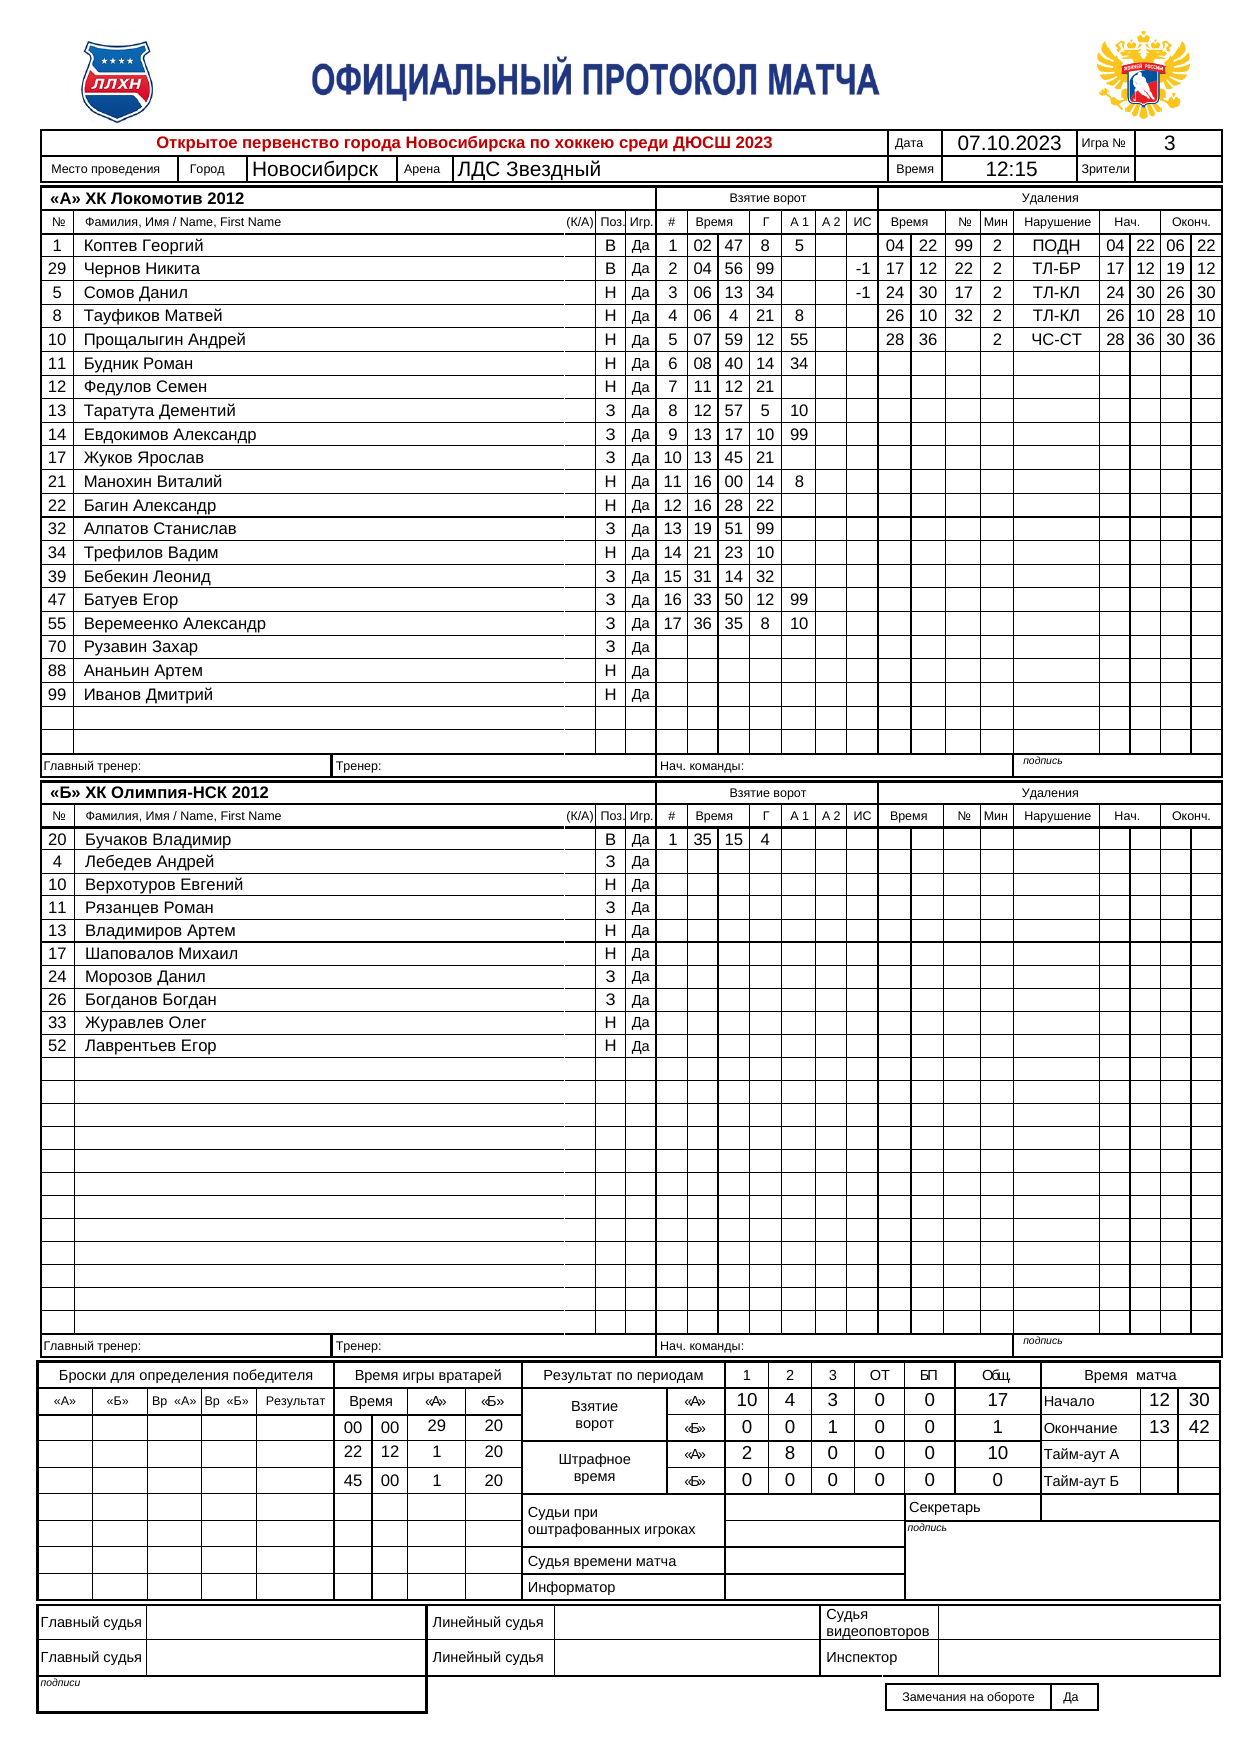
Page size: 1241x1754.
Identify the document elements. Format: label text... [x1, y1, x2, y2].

table_cell З [596, 896, 625, 918]
table_header 3 [1136, 131, 1221, 155]
table_cell [816, 659, 846, 682]
table_cell [847, 1219, 877, 1241]
table_cell 10 [42, 328, 73, 351]
table_cell [1014, 920, 1099, 941]
table_cell [719, 683, 749, 706]
table_cell [879, 612, 910, 634]
table_cell [626, 1288, 655, 1310]
table_cell 12 [688, 399, 717, 422]
table_cell 1 [812, 1415, 854, 1440]
table_cell 30 [1161, 328, 1190, 351]
table_cell 13 [1141, 1415, 1177, 1440]
table_cell 02 [688, 235, 717, 256]
table_cell [719, 850, 749, 872]
table_cell Да [626, 683, 655, 706]
table_cell [912, 565, 945, 587]
table_cell [565, 1012, 595, 1033]
table_cell 11 [657, 470, 687, 493]
table_cell [981, 1127, 1013, 1149]
table_cell [816, 920, 846, 941]
table_cell ТЛ-БР [1014, 257, 1099, 280]
table_cell 32 [750, 565, 781, 587]
table_cell 8 [42, 305, 73, 327]
table_cell [1100, 896, 1129, 918]
table_cell Н [596, 494, 625, 516]
table_cell [1161, 376, 1190, 398]
table_cell 99 [750, 257, 781, 280]
table_cell [782, 1242, 815, 1264]
table_cell 14 [719, 565, 749, 587]
table_cell № [946, 211, 980, 233]
table_cell [1161, 1219, 1190, 1241]
table_cell [1192, 1058, 1221, 1079]
table_cell [408, 1521, 465, 1546]
table_cell 21 [42, 470, 73, 493]
table_cell [879, 989, 910, 1011]
table_cell [1192, 612, 1221, 634]
table_cell 12 [1192, 257, 1221, 280]
table_cell [750, 850, 781, 872]
table_cell Будник Роман [74, 352, 564, 374]
table_cell [565, 565, 595, 587]
table_header Открытое первенство города Новосибирска по хоккею среди ДЮСШ 2023 [42, 131, 887, 155]
table_cell [39, 1468, 92, 1493]
table_cell 31 [688, 565, 717, 587]
table_cell [816, 1081, 846, 1103]
table_cell [946, 659, 980, 682]
table_cell [75, 1058, 564, 1079]
table_cell [912, 1035, 943, 1057]
table_cell [816, 989, 846, 1011]
table_cell 2 [657, 257, 687, 280]
table_cell 2 [981, 257, 1013, 280]
table_cell [782, 966, 815, 987]
table_cell [565, 966, 595, 987]
table_cell [202, 1468, 256, 1493]
table_cell [373, 1521, 407, 1546]
table_cell [1131, 966, 1160, 987]
table_cell [847, 920, 877, 941]
table_cell [657, 1219, 687, 1241]
table_cell 21 [750, 305, 781, 327]
table_cell [782, 446, 815, 469]
table_cell 20 [466, 1468, 521, 1493]
table_header Замечания на обороте [887, 1685, 1050, 1709]
table_cell [1100, 707, 1129, 729]
table_cell 0 [855, 1389, 904, 1413]
table_cell [1100, 352, 1129, 374]
table_cell З [596, 518, 625, 540]
table_cell [879, 494, 910, 516]
table_cell [1192, 966, 1221, 987]
table_cell [944, 943, 980, 964]
table_cell 20 [42, 829, 74, 849]
table_cell [565, 683, 595, 706]
table_cell [565, 1288, 595, 1310]
table_cell Оконч. [1161, 211, 1221, 233]
table_cell [1192, 1219, 1221, 1241]
table_cell [565, 399, 595, 422]
table_cell «А» [39, 1389, 92, 1413]
table_cell # [657, 211, 687, 233]
table_cell [42, 1288, 74, 1310]
table_cell [688, 1012, 717, 1033]
table_cell [596, 1127, 625, 1149]
table_cell [39, 1547, 92, 1573]
table_cell [782, 920, 815, 941]
table_cell [428, 1677, 882, 1711]
table_cell [816, 707, 846, 729]
table_cell 30 [1179, 1389, 1219, 1413]
table_cell Начало [1042, 1389, 1140, 1413]
table_cell 33 [688, 588, 717, 611]
table_cell [565, 636, 595, 658]
table_cell 14 [42, 423, 73, 445]
table_cell [1192, 376, 1221, 398]
table_cell Да [626, 376, 655, 398]
table_cell «Б» [668, 1415, 724, 1440]
table_cell [719, 1081, 749, 1103]
table_cell [1192, 399, 1221, 422]
table_cell [879, 1219, 910, 1241]
table_cell [816, 518, 846, 540]
table_cell [782, 518, 815, 540]
table_cell [719, 1265, 749, 1287]
table_cell Да [626, 659, 655, 682]
table_cell [946, 399, 980, 422]
table_cell [912, 730, 945, 753]
table_cell [1014, 1196, 1099, 1218]
table_cell [565, 470, 595, 493]
table_cell 55 [782, 328, 815, 351]
table_cell [939, 1640, 1219, 1675]
table_cell [912, 1127, 943, 1149]
table_cell [981, 588, 1013, 611]
table_cell [1100, 920, 1129, 941]
table_cell [981, 1173, 1013, 1195]
table_cell [626, 1081, 655, 1103]
table_cell 04 [879, 235, 910, 256]
table_cell Да [626, 989, 655, 1011]
table_cell -1 [847, 257, 877, 280]
table_cell [782, 1311, 815, 1333]
table_cell [847, 874, 877, 895]
table_cell [626, 1242, 655, 1264]
table_cell Информатор [523, 1575, 724, 1599]
table_cell [912, 446, 945, 469]
table_cell [596, 1196, 625, 1218]
table_cell [688, 1104, 717, 1126]
table_cell [1100, 1104, 1129, 1126]
table_cell [688, 659, 717, 682]
table_cell 42 [1179, 1415, 1219, 1440]
table_cell 17 [42, 446, 73, 469]
table_cell [565, 1058, 595, 1079]
table_cell Да [626, 1012, 655, 1033]
table_cell Лебедев Андрей [75, 850, 564, 872]
table_cell [726, 1548, 904, 1573]
table_cell Нач. команды: [657, 1335, 1012, 1356]
table_cell 26 [42, 989, 74, 1011]
table_cell [42, 1311, 74, 1333]
table_cell [1014, 352, 1099, 374]
table_cell [1014, 446, 1099, 469]
table_cell [782, 659, 815, 682]
table_cell 4 [750, 829, 781, 849]
table_cell [657, 1035, 687, 1057]
table_cell [1161, 850, 1190, 872]
table_cell [981, 943, 1013, 964]
table_cell 22 [750, 494, 781, 516]
table_cell [944, 1150, 980, 1172]
table_cell [1014, 1242, 1099, 1264]
table_cell [408, 1547, 465, 1573]
table_cell [816, 1058, 846, 1079]
table_cell 21 [750, 376, 781, 398]
table_cell [847, 683, 877, 706]
table_cell 99 [782, 423, 815, 445]
table_cell [1192, 470, 1221, 493]
table_cell [782, 1127, 815, 1149]
table_cell [565, 376, 595, 398]
table_cell [847, 730, 877, 753]
table_cell [719, 659, 749, 682]
table_header Дата [889, 131, 941, 155]
table_header 2 [769, 1363, 811, 1387]
table_cell З [596, 446, 625, 469]
table_cell [1014, 659, 1099, 682]
table_cell [912, 1219, 943, 1241]
table_cell [75, 1219, 564, 1241]
table_cell 04 [1100, 235, 1129, 256]
table_cell [1131, 376, 1160, 398]
table_cell [1014, 1035, 1099, 1057]
table_cell [816, 588, 846, 611]
table_cell [626, 1150, 655, 1172]
table_cell [596, 730, 625, 753]
table_cell [596, 1058, 625, 1079]
table_cell 15 [657, 565, 687, 587]
table_cell [816, 328, 846, 351]
table_cell [39, 1494, 92, 1520]
table_cell Да [626, 470, 655, 493]
picture [5, 28, 1197, 129]
table_cell Евдокимов Александр [74, 423, 564, 445]
table_cell [912, 829, 943, 849]
table_cell [879, 518, 910, 540]
table_cell [750, 659, 781, 682]
table_cell 17 [1100, 257, 1129, 280]
table_cell 33 [42, 1012, 74, 1033]
table_cell [1100, 636, 1129, 658]
table_cell [782, 636, 815, 658]
table_cell 24 [1100, 281, 1129, 303]
table_cell [202, 1494, 256, 1520]
table_cell 99 [42, 683, 73, 706]
table_cell Н [596, 352, 625, 374]
table_cell [782, 376, 815, 398]
table_cell [75, 1242, 564, 1264]
table_cell [816, 305, 846, 327]
table_cell [1100, 730, 1129, 753]
table_cell 0 [855, 1468, 904, 1493]
table_cell [1100, 588, 1129, 611]
table_cell [1131, 730, 1160, 753]
table_cell Город [179, 157, 246, 181]
table_cell [879, 850, 910, 872]
table_cell [782, 989, 815, 1011]
table_cell 55 [42, 612, 73, 634]
table_cell [847, 305, 877, 327]
table_cell [565, 943, 595, 964]
table_cell [912, 707, 945, 729]
table_cell 10 [726, 1389, 768, 1413]
table_cell Н [596, 328, 625, 351]
table_cell (К/А) [565, 211, 595, 233]
table_cell [719, 1035, 749, 1057]
table_cell ПОДН [1014, 235, 1099, 256]
table_cell [565, 305, 595, 327]
table_cell [1131, 470, 1160, 493]
table_cell 16 [688, 470, 717, 493]
table_cell [565, 659, 595, 682]
table_cell [912, 1173, 943, 1195]
table_cell 16 [657, 588, 687, 611]
table_cell [1161, 1012, 1190, 1033]
table_cell 10 [782, 612, 815, 634]
table_cell 16 [688, 494, 717, 516]
table_cell [726, 1575, 904, 1599]
table_cell [626, 1173, 655, 1195]
table_cell [912, 966, 943, 987]
table_cell [1014, 1012, 1099, 1033]
table_cell [626, 1104, 655, 1126]
table_cell Главный судья [39, 1640, 146, 1675]
table_cell 8 [782, 305, 815, 327]
table_cell [626, 1265, 655, 1287]
table_cell [1131, 1242, 1160, 1264]
table_cell [816, 1173, 846, 1195]
table_cell [1161, 1150, 1190, 1172]
table_cell [847, 1288, 877, 1310]
table_header Взятие ворот [657, 783, 877, 803]
table_cell [42, 730, 73, 753]
table_cell [912, 1265, 943, 1287]
table_cell [1014, 1127, 1099, 1149]
table_cell [596, 1288, 625, 1310]
table_cell 0 [769, 1468, 811, 1493]
table_cell Нач. [1100, 211, 1160, 233]
table_cell [816, 850, 846, 872]
table_cell [1131, 1288, 1160, 1310]
table_cell [782, 1058, 815, 1079]
table_cell Нарушение [1014, 211, 1099, 233]
table_cell [944, 1196, 980, 1218]
table_cell [42, 1219, 74, 1241]
table_cell [1014, 1150, 1099, 1172]
table_cell [912, 850, 943, 872]
table_cell Результат [257, 1389, 333, 1413]
table_cell [912, 494, 945, 516]
table_cell [1131, 1035, 1160, 1057]
table_cell [847, 1196, 877, 1218]
table_cell [1131, 446, 1160, 469]
table_cell [912, 1012, 943, 1033]
table_cell [981, 896, 1013, 918]
table_cell 17 [946, 281, 980, 303]
table_cell 57 [719, 399, 749, 422]
table_cell 22 [912, 235, 945, 256]
table_cell [148, 1547, 201, 1573]
table_cell [944, 1035, 980, 1057]
table_cell 1 [42, 235, 73, 256]
table_cell [912, 874, 943, 895]
table_cell [1161, 1104, 1190, 1126]
table_cell [42, 1127, 74, 1149]
table_cell подпись [1014, 1335, 1221, 1356]
table_cell [1131, 1150, 1160, 1172]
table_cell Тайм-аут А [1042, 1441, 1140, 1467]
table_cell Время [688, 211, 749, 233]
table_cell [879, 1104, 910, 1126]
table_cell [1141, 1441, 1177, 1467]
table_cell [750, 683, 781, 706]
table_cell [1192, 541, 1221, 564]
table_cell [879, 376, 910, 398]
table_cell [879, 943, 910, 964]
table_cell [816, 1104, 846, 1126]
table_header Взятие ворот [657, 188, 877, 209]
table_cell [373, 1547, 407, 1573]
table_cell 30 [1131, 281, 1160, 303]
table_cell [847, 1150, 877, 1172]
table_cell [688, 896, 717, 918]
table_cell Игр. [626, 805, 655, 826]
table_cell [719, 1012, 749, 1033]
table_cell [1136, 157, 1221, 181]
table_cell [816, 943, 846, 964]
table_cell [657, 920, 687, 941]
table_cell Да [626, 966, 655, 987]
table_cell 9 [657, 423, 687, 445]
table_cell [912, 1242, 943, 1264]
table_cell [75, 1150, 564, 1172]
table_cell [726, 1495, 904, 1520]
table_cell 45 [719, 446, 749, 469]
table_cell [944, 1173, 980, 1195]
table_cell [93, 1574, 147, 1599]
table_cell [816, 376, 846, 398]
table_cell [816, 1242, 846, 1264]
table_cell [1131, 399, 1160, 422]
table_cell Сомов Данил [74, 281, 564, 303]
table_cell [335, 1494, 371, 1520]
table_cell [147, 1606, 425, 1639]
table_cell [373, 1574, 407, 1599]
table_cell [782, 1196, 815, 1218]
table_cell [782, 257, 815, 280]
table_cell [657, 1081, 687, 1103]
table_cell [657, 659, 687, 682]
table_cell [981, 966, 1013, 987]
table_cell [688, 1173, 717, 1195]
table_cell [719, 1104, 749, 1126]
table_cell подпись [906, 1522, 1219, 1599]
table_cell [657, 943, 687, 964]
table_cell 00 [373, 1468, 407, 1493]
table_cell Н [596, 541, 625, 564]
table_cell 21 [750, 446, 781, 469]
table_cell [688, 707, 717, 729]
table_cell 23 [719, 541, 749, 564]
table_cell Судьи при оштрафованных игроках [523, 1495, 724, 1546]
table_cell [688, 1127, 717, 1149]
table_cell 0 [769, 1415, 811, 1440]
table_cell [782, 1081, 815, 1103]
table_cell [657, 707, 687, 729]
table_cell Да [626, 896, 655, 918]
table_cell [657, 1265, 687, 1287]
table_cell [1131, 920, 1160, 941]
table_cell [93, 1416, 147, 1440]
table_cell [1100, 850, 1129, 872]
table_cell [1100, 1150, 1129, 1172]
table_cell Н [596, 1012, 625, 1033]
table_cell [944, 989, 980, 1011]
table_cell Да [626, 423, 655, 445]
table_cell [1131, 541, 1160, 564]
table_cell [750, 1242, 781, 1264]
table_cell Да [626, 1035, 655, 1057]
table_cell [750, 1127, 781, 1149]
table_cell [657, 683, 687, 706]
table_cell Да [626, 399, 655, 422]
table_cell [1131, 707, 1160, 729]
table_cell Бебекин Леонид [74, 565, 564, 587]
table_cell [657, 874, 687, 895]
table_cell [879, 1265, 910, 1287]
table_cell 22 [1131, 235, 1160, 256]
table_cell [719, 707, 749, 729]
table_cell Тренер: [333, 755, 655, 776]
table_cell 8 [657, 399, 687, 422]
table_cell [944, 1265, 980, 1287]
table_cell [1131, 829, 1160, 849]
table_cell [879, 588, 910, 611]
table_cell 11 [688, 376, 717, 398]
table_cell [657, 1288, 687, 1310]
table_header «А» ХК Локомотив 2012 [42, 188, 655, 209]
table_cell [1161, 1311, 1190, 1333]
table_cell Да [626, 565, 655, 587]
table_cell Да [626, 920, 655, 941]
table_cell 06 [688, 305, 717, 327]
table_cell 5 [657, 328, 687, 351]
table_cell [657, 966, 687, 987]
table_cell 8 [750, 612, 781, 634]
table_cell А 1 [782, 805, 815, 826]
table_cell Владимиров Артем [75, 920, 564, 941]
table_cell [879, 920, 910, 941]
table_cell [1192, 423, 1221, 445]
table_cell Игр. [626, 211, 655, 233]
table_cell [847, 352, 877, 374]
table_cell 4 [719, 305, 749, 327]
table_cell [1100, 399, 1129, 422]
table_cell [1192, 829, 1221, 849]
table_cell 4 [657, 305, 687, 327]
table_cell Манохин Виталий [74, 470, 564, 493]
table_cell [565, 588, 595, 611]
table_cell [1161, 541, 1190, 564]
table_cell [466, 1547, 521, 1573]
table_cell [596, 707, 625, 729]
table_cell [816, 423, 846, 445]
table_cell 17 [42, 943, 74, 964]
table_cell [1161, 1035, 1190, 1057]
table_cell [946, 446, 980, 469]
table_cell З [596, 399, 625, 422]
table_cell 0 [726, 1468, 768, 1493]
table_cell [912, 920, 943, 941]
table_cell Да [626, 829, 655, 849]
table_cell [1131, 850, 1160, 872]
table_cell [1131, 1012, 1160, 1033]
table_cell 14 [750, 470, 781, 493]
table_cell 29 [408, 1416, 465, 1440]
table_cell [847, 541, 877, 564]
table_cell 10 [42, 874, 74, 895]
table_cell [879, 730, 910, 753]
table_cell [944, 1104, 980, 1126]
table_cell [944, 1311, 980, 1333]
table_cell [944, 850, 980, 872]
table_cell [981, 423, 1013, 445]
table_cell [202, 1416, 256, 1440]
table_cell [555, 1606, 819, 1639]
table_cell [879, 829, 910, 849]
table_cell [1014, 588, 1099, 611]
table_cell [944, 1242, 980, 1264]
table_cell [782, 707, 815, 729]
table_cell 30 [1192, 281, 1221, 303]
table_cell [1014, 1311, 1099, 1333]
table_cell Поз. [596, 211, 625, 233]
table_cell [1100, 989, 1129, 1011]
table_cell [1192, 1173, 1221, 1195]
table_cell [657, 730, 687, 753]
table_cell Рязанцев Роман [75, 896, 564, 918]
table_cell [981, 1104, 1013, 1126]
table_cell подпись [1014, 755, 1221, 776]
table_cell [879, 636, 910, 658]
table_cell [688, 1150, 717, 1172]
table_cell 1 [956, 1415, 1040, 1440]
table_cell ИС [847, 211, 877, 233]
table_cell [946, 707, 980, 729]
table_cell [75, 1265, 564, 1287]
table_cell [816, 1265, 846, 1287]
table_cell [1161, 1242, 1190, 1264]
table_cell [847, 565, 877, 587]
table_cell [981, 659, 1013, 682]
table_cell [93, 1521, 147, 1546]
table_cell [1100, 541, 1129, 564]
table_cell [1014, 1288, 1099, 1310]
table_cell [657, 1150, 687, 1172]
table_cell [688, 943, 717, 964]
table_cell Да [626, 235, 655, 256]
table_cell Н [596, 1035, 625, 1057]
table_cell [42, 1173, 74, 1195]
table_cell [944, 1127, 980, 1149]
table_cell [1014, 399, 1099, 422]
table_cell [1014, 470, 1099, 493]
table_cell [912, 470, 945, 493]
table_cell Тауфиков Матвей [74, 305, 564, 327]
table_cell [946, 352, 980, 374]
table_cell [981, 874, 1013, 895]
table_cell [782, 494, 815, 516]
table_cell [688, 730, 717, 753]
table_cell Мин [981, 211, 1013, 233]
table_cell [750, 1196, 781, 1218]
table_cell [373, 1494, 407, 1520]
table_cell 99 [750, 518, 781, 540]
table_cell «Б» [93, 1389, 147, 1413]
table_cell [147, 1640, 425, 1675]
table_cell [75, 1173, 564, 1195]
table_cell [1131, 518, 1160, 540]
table_cell [1014, 1104, 1099, 1126]
table_cell 52 [42, 1035, 74, 1057]
table_cell [148, 1521, 201, 1546]
table_cell 36 [1192, 328, 1221, 351]
table_cell [1192, 896, 1221, 918]
table_cell 19 [1161, 257, 1190, 280]
table_cell [257, 1547, 333, 1573]
table_cell [688, 683, 717, 706]
table_cell [75, 1127, 564, 1149]
table_cell [1014, 943, 1099, 964]
table_cell [1192, 565, 1221, 587]
table_cell [981, 829, 1013, 849]
table_cell [39, 1521, 92, 1546]
table_cell [1014, 896, 1099, 918]
table_cell 8 [750, 235, 781, 256]
table_cell [1161, 1058, 1190, 1079]
table_cell [42, 1196, 74, 1218]
table_cell В [596, 829, 625, 849]
table_cell [816, 1150, 846, 1172]
table_cell [42, 1265, 74, 1287]
table_cell [688, 966, 717, 987]
table_cell [816, 257, 846, 280]
table_cell 2 [981, 235, 1013, 256]
table_cell [782, 1265, 815, 1287]
table_cell [782, 1150, 815, 1172]
table_cell [1100, 683, 1129, 706]
table_cell [782, 874, 815, 895]
table_cell 26 [1161, 281, 1190, 303]
table_cell [74, 730, 564, 753]
table_cell 50 [719, 588, 749, 611]
table_cell [981, 989, 1013, 1011]
table_cell [565, 1242, 595, 1264]
table_cell А 2 [816, 211, 846, 233]
table_cell 5 [42, 281, 73, 303]
table_cell Н [596, 376, 625, 398]
table_cell З [596, 966, 625, 987]
table_cell [626, 1196, 655, 1218]
table_cell Нач. [1100, 805, 1160, 826]
table_header Да [1052, 1685, 1097, 1709]
table_cell [1131, 588, 1160, 611]
table_cell Вр «Б» [202, 1389, 256, 1413]
table_cell [719, 874, 749, 895]
table_cell [335, 1547, 371, 1573]
table_cell 34 [42, 541, 73, 564]
table_cell [688, 850, 717, 872]
table_cell [816, 874, 846, 895]
table_cell [912, 423, 945, 445]
table_cell З [596, 989, 625, 1011]
table_cell [657, 1242, 687, 1264]
table_cell [912, 1288, 943, 1310]
table_cell 99 [782, 588, 815, 611]
table_cell 1 [657, 235, 687, 256]
table_cell 0 [956, 1468, 1040, 1493]
table_cell [883, 1677, 1220, 1681]
table_cell [750, 1058, 781, 1079]
table_cell [657, 896, 687, 918]
table_cell [408, 1574, 465, 1599]
table_cell Да [626, 446, 655, 469]
table_cell [816, 352, 846, 374]
table_cell Да [626, 612, 655, 634]
table_cell [750, 730, 781, 753]
table_cell 17 [719, 423, 749, 445]
table_cell [1100, 1288, 1129, 1310]
table_cell [946, 612, 980, 634]
table_cell [1192, 707, 1221, 729]
table_cell Вр «А» [148, 1389, 201, 1413]
table_cell Да [626, 281, 655, 303]
table_cell [202, 1574, 256, 1599]
table_cell [912, 636, 945, 658]
table_cell [1131, 1196, 1160, 1218]
table_cell [75, 1081, 564, 1103]
table_cell [816, 829, 846, 849]
table_cell 20 [466, 1441, 521, 1467]
table_cell [1161, 943, 1190, 964]
table_header БП [905, 1363, 954, 1387]
table_cell 22 [946, 257, 980, 280]
table_cell [1014, 683, 1099, 706]
table_cell [688, 1035, 717, 1057]
table_cell [879, 1081, 910, 1103]
table_cell [782, 1104, 815, 1126]
table_cell Инспектор [821, 1640, 938, 1675]
table_cell «А» [408, 1389, 465, 1413]
table_cell [719, 1219, 749, 1241]
table_cell 26 [879, 305, 910, 327]
table_cell [565, 1104, 595, 1126]
table_cell [1100, 1173, 1129, 1195]
table_cell [39, 1416, 92, 1440]
table_cell [42, 1242, 74, 1264]
table_cell Окончание [1042, 1415, 1140, 1440]
table_cell [750, 1081, 781, 1103]
table_cell 12 [42, 376, 73, 398]
table_cell 12 [912, 257, 945, 280]
table_cell [257, 1416, 333, 1440]
table_cell 2 [981, 328, 1013, 351]
table_cell Оконч. [1161, 805, 1221, 826]
table_cell [626, 730, 655, 753]
table_cell [816, 565, 846, 587]
table_cell [1161, 730, 1190, 753]
table_cell 13 [42, 920, 74, 941]
table_cell [565, 1150, 595, 1172]
table_cell [565, 235, 595, 256]
table_cell [782, 683, 815, 706]
table_cell Чернов Никита [74, 257, 564, 280]
table_cell [626, 707, 655, 729]
table_cell [93, 1547, 147, 1573]
table_cell [1192, 1196, 1221, 1218]
table_cell [782, 896, 815, 918]
table_cell 36 [688, 612, 717, 634]
table_cell [946, 636, 980, 658]
table_cell [1161, 659, 1190, 682]
table_cell [688, 1311, 717, 1333]
table_cell [719, 1311, 749, 1333]
table_cell [782, 1219, 815, 1241]
table_cell [782, 943, 815, 964]
table_cell [847, 707, 877, 729]
table_cell [1161, 494, 1190, 516]
table_cell [879, 423, 910, 445]
table_cell [816, 494, 846, 516]
table_cell [946, 376, 980, 398]
table_cell З [596, 636, 625, 658]
table_cell [719, 730, 749, 753]
table_header Удаления [879, 188, 1221, 209]
table_cell [847, 896, 877, 918]
table_cell [565, 1219, 595, 1241]
table_cell [596, 1150, 625, 1172]
table_cell [1161, 352, 1190, 374]
table_cell [981, 1311, 1013, 1333]
table_cell З [596, 588, 625, 611]
table_header Результат по периодам [523, 1363, 724, 1387]
table_cell 51 [719, 518, 749, 540]
table_cell Место проведения [42, 157, 177, 181]
table_cell [148, 1416, 201, 1440]
table_cell ЧС-СТ [1014, 328, 1099, 351]
table_cell 8 [782, 470, 815, 493]
table_cell [946, 565, 980, 587]
table_cell [1100, 966, 1129, 987]
table_cell [565, 281, 595, 303]
table_cell Алпатов Станислав [74, 518, 564, 540]
table_cell -1 [847, 281, 877, 303]
table_cell [946, 470, 980, 493]
table_cell 08 [688, 352, 717, 374]
table_cell [750, 1288, 781, 1310]
table_cell [1161, 446, 1190, 469]
table_cell [1100, 612, 1129, 634]
table_cell [750, 989, 781, 1011]
table_cell Н [596, 659, 625, 682]
table_cell 28 [719, 494, 749, 516]
table_cell [565, 328, 595, 351]
table_cell 32 [42, 518, 73, 540]
table_cell [981, 1196, 1013, 1218]
table_cell [1131, 943, 1160, 964]
table_cell (К/А) [565, 805, 595, 826]
table_cell Верхотуров Евгений [75, 874, 564, 895]
table_cell [944, 829, 980, 849]
table_cell 19 [688, 518, 717, 540]
table_cell Таратута Дементий [74, 399, 564, 422]
table_cell [688, 920, 717, 941]
table_cell Ананьин Артем [74, 659, 564, 682]
table_cell 4 [42, 850, 74, 872]
table_header 1 [726, 1363, 768, 1387]
table_cell 11 [42, 352, 73, 374]
table_cell [847, 494, 877, 516]
table_cell [688, 874, 717, 895]
table_cell [1100, 659, 1129, 682]
table_cell Судья времени матча [523, 1548, 724, 1573]
table_cell [565, 874, 595, 895]
table_cell [981, 518, 1013, 540]
table_cell [335, 1521, 371, 1546]
table_cell [565, 1311, 595, 1333]
table_cell [1131, 1265, 1160, 1287]
table_cell [688, 1219, 717, 1241]
table_cell 35 [688, 829, 717, 849]
table_cell 28 [1100, 328, 1129, 351]
table_cell [879, 1196, 910, 1218]
table_cell [879, 707, 910, 729]
table_cell [946, 494, 980, 516]
table_cell [719, 1196, 749, 1218]
table_cell Шаповалов Михаил [75, 943, 564, 964]
table_cell [565, 850, 595, 872]
table_cell 07 [688, 328, 717, 351]
table_cell [981, 494, 1013, 516]
table_cell 0 [855, 1442, 904, 1467]
table_cell [981, 612, 1013, 634]
table_cell Да [626, 352, 655, 374]
table_cell [719, 1288, 749, 1310]
table_cell [75, 1288, 564, 1310]
table_header 3 [812, 1363, 854, 1387]
table_cell [75, 1311, 564, 1333]
table_cell Г [750, 805, 781, 826]
table_cell [816, 470, 846, 493]
table_cell [816, 730, 846, 753]
table_cell Да [626, 874, 655, 895]
table_cell [565, 1173, 595, 1195]
table_cell [847, 612, 877, 634]
table_cell 32 [946, 305, 980, 327]
table_cell 1 [657, 829, 687, 849]
table_cell Да [626, 494, 655, 516]
table_cell [981, 376, 1013, 398]
table_cell [944, 966, 980, 987]
table_cell [1100, 1127, 1129, 1149]
table_cell [816, 1035, 846, 1057]
table_cell ТЛ-КЛ [1014, 281, 1099, 303]
table_cell [816, 1127, 846, 1149]
table_cell [1131, 1219, 1160, 1241]
table_cell Веремеенко Александр [74, 612, 564, 634]
table_cell [939, 1606, 1219, 1639]
table_cell [981, 1012, 1013, 1033]
table_cell [912, 541, 945, 564]
table_cell [626, 1311, 655, 1333]
table_cell [816, 896, 846, 918]
table_cell 15 [719, 829, 749, 849]
table_cell 8 [769, 1442, 811, 1467]
table_cell [912, 1058, 943, 1079]
table_cell [912, 399, 945, 422]
table_cell [565, 730, 595, 753]
table_cell [719, 896, 749, 918]
table_cell [879, 683, 910, 706]
table_cell [1131, 1081, 1160, 1103]
table_cell [912, 1104, 943, 1126]
table_cell [847, 1265, 877, 1287]
table_cell 10 [657, 446, 687, 469]
table_cell [981, 352, 1013, 374]
table_cell 45 [335, 1468, 371, 1493]
table_cell [202, 1441, 256, 1467]
table_cell [750, 1035, 781, 1057]
table_cell [750, 920, 781, 941]
table_cell 10 [912, 305, 945, 327]
table_cell [1192, 850, 1221, 872]
table_cell 34 [782, 352, 815, 374]
table_cell [1014, 829, 1099, 849]
table_cell [847, 829, 877, 849]
table_cell Да [626, 943, 655, 964]
table_cell [1161, 1173, 1190, 1195]
table_cell [202, 1547, 256, 1573]
table_cell 88 [42, 659, 73, 682]
table_cell [847, 423, 877, 445]
table_cell «А» [668, 1389, 724, 1413]
table_cell [202, 1521, 256, 1546]
table_cell [750, 874, 781, 895]
table_cell 36 [912, 328, 945, 351]
table_cell [657, 1173, 687, 1195]
table_cell Арена [398, 157, 452, 181]
table_cell [565, 1127, 595, 1149]
table_cell [1192, 588, 1221, 611]
table_cell 22 [1192, 235, 1221, 256]
table_cell [879, 1173, 910, 1195]
table_cell [565, 1035, 595, 1057]
table_cell [466, 1494, 521, 1520]
table_cell [912, 989, 943, 1011]
table_cell [1192, 683, 1221, 706]
table_cell [688, 1081, 717, 1103]
table_cell [1192, 1311, 1221, 1333]
table_cell Мин [981, 805, 1013, 826]
table_cell [912, 1196, 943, 1218]
table_header 07.10.2023 [943, 131, 1076, 155]
table_cell Да [626, 518, 655, 540]
table_cell [1100, 376, 1129, 398]
table_cell # [657, 805, 687, 826]
table_cell 13 [42, 399, 73, 422]
table_cell [1131, 874, 1160, 895]
table_cell Фамилия, Имя / Name, First Name [75, 805, 565, 826]
table_cell [148, 1494, 201, 1520]
table_header «Б» ХК Олимпия-НСК 2012 [42, 783, 655, 803]
table_cell [912, 518, 945, 540]
table_cell [596, 1265, 625, 1287]
table_cell 2 [726, 1442, 768, 1467]
table_cell [1014, 966, 1099, 987]
table_cell З [596, 565, 625, 587]
table_cell [946, 328, 980, 351]
table_header Общ. [956, 1363, 1040, 1387]
table_cell [981, 1150, 1013, 1172]
table_cell 12 [750, 588, 781, 611]
table_cell 26 [1100, 305, 1129, 327]
table_cell [944, 1012, 980, 1033]
table_cell [1192, 1265, 1221, 1287]
table_cell [912, 612, 945, 634]
table_cell [626, 1127, 655, 1149]
table_cell [847, 1311, 877, 1333]
table_cell [1100, 874, 1129, 895]
table_cell [565, 257, 595, 280]
table_cell 24 [42, 966, 74, 987]
table_cell [879, 1150, 910, 1172]
table_cell [782, 1012, 815, 1033]
table_cell [93, 1441, 147, 1467]
table_cell Н [596, 470, 625, 493]
table_cell [688, 1058, 717, 1079]
table_cell 12 [373, 1441, 407, 1467]
table_cell [750, 1150, 781, 1172]
table_cell [1100, 1219, 1129, 1241]
table_cell [847, 1104, 877, 1126]
table_cell [847, 966, 877, 987]
table_cell 36 [1131, 328, 1160, 351]
table_cell Тайм-аут Б [1042, 1468, 1140, 1493]
table_cell З [596, 423, 625, 445]
table_cell [1131, 636, 1160, 658]
table_cell [782, 829, 815, 849]
table_cell 47 [719, 235, 749, 256]
table_cell [565, 896, 595, 918]
table_cell [816, 446, 846, 469]
table_cell [42, 1150, 74, 1172]
table_cell [565, 707, 595, 729]
table_cell Н [596, 943, 625, 964]
table_cell [93, 1468, 147, 1493]
table_cell [1131, 896, 1160, 918]
table_cell [719, 943, 749, 964]
table_cell [1014, 636, 1099, 658]
table_cell [944, 1058, 980, 1079]
table_cell З [596, 850, 625, 872]
table_cell [847, 470, 877, 493]
table_cell [1100, 446, 1129, 469]
table_cell [879, 966, 910, 987]
table_cell 40 [719, 352, 749, 374]
table_cell [1014, 565, 1099, 587]
table_cell [879, 352, 910, 374]
table_cell [1100, 1196, 1129, 1218]
table_cell 13 [719, 281, 749, 303]
table_cell № [944, 805, 980, 826]
table_cell 17 [657, 612, 687, 634]
table_cell [688, 636, 717, 658]
table_cell [1161, 707, 1190, 729]
table_cell [1014, 612, 1099, 634]
table_cell [1192, 1150, 1221, 1172]
table_cell [626, 1219, 655, 1241]
table_cell [657, 1058, 687, 1079]
table_cell 2 [981, 281, 1013, 303]
table_cell [816, 636, 846, 658]
table_cell 4 [769, 1389, 811, 1413]
table_cell Батуев Егор [74, 588, 564, 611]
table_cell [1014, 518, 1099, 540]
table_cell [750, 1012, 781, 1033]
table_cell [1161, 470, 1190, 493]
table_cell [944, 1219, 980, 1241]
table_cell [1161, 399, 1190, 422]
table_cell [847, 1081, 877, 1103]
table_cell Нач. команды: [657, 755, 1012, 776]
table_cell [1131, 423, 1160, 445]
table_cell 0 [905, 1415, 954, 1440]
table_cell [981, 850, 1013, 872]
table_cell [565, 1081, 595, 1103]
table_cell Линейный судья [428, 1606, 554, 1639]
table_cell [1192, 1242, 1221, 1264]
table_cell В [596, 257, 625, 280]
table_cell 34 [750, 281, 781, 303]
table_cell [257, 1521, 333, 1546]
table_cell [1192, 1035, 1221, 1057]
table_cell [688, 1242, 717, 1264]
table_cell Судья видеоповторов [821, 1606, 938, 1639]
table_cell [1192, 1288, 1221, 1310]
table_cell [657, 1311, 687, 1333]
table_cell [565, 494, 595, 516]
table_cell [879, 399, 910, 422]
table_cell 06 [1161, 235, 1190, 256]
table_cell [847, 636, 877, 658]
table_cell [1161, 588, 1190, 611]
table_cell [257, 1468, 333, 1493]
table_cell [1100, 494, 1129, 516]
table_cell [148, 1574, 201, 1599]
table_cell [466, 1574, 521, 1599]
table_header Игра № [1078, 131, 1134, 155]
table_cell [1100, 1058, 1129, 1079]
table_cell [946, 588, 980, 611]
table_cell [93, 1494, 147, 1520]
table_cell [42, 1104, 74, 1126]
table_cell [39, 1574, 92, 1599]
table_cell [750, 1219, 781, 1241]
table_cell № [42, 805, 74, 826]
table_cell [719, 1150, 749, 1172]
table_cell Штрафное время [523, 1442, 666, 1493]
table_cell [1192, 874, 1221, 895]
table_cell [912, 352, 945, 374]
table_cell Да [626, 636, 655, 658]
table_cell 04 [688, 257, 717, 280]
table_cell [596, 1081, 625, 1103]
table_cell [912, 376, 945, 398]
table_cell [981, 1081, 1013, 1103]
table_cell [782, 565, 815, 587]
table_cell [981, 1242, 1013, 1264]
table_cell [555, 1640, 819, 1675]
table_cell [257, 1494, 333, 1520]
table_cell 14 [657, 541, 687, 564]
table_cell 1 [408, 1468, 465, 1493]
table_cell 20 [466, 1416, 521, 1440]
table_cell [1192, 730, 1221, 753]
table_cell [1161, 423, 1190, 445]
table_cell [1131, 352, 1160, 374]
table_cell Г [750, 211, 781, 233]
table_cell 10 [1131, 305, 1160, 327]
table_cell 59 [719, 328, 749, 351]
table_cell [816, 281, 846, 303]
table_cell [1131, 1058, 1160, 1079]
table_cell [626, 1058, 655, 1079]
table_cell А 1 [782, 211, 815, 233]
table_cell Журавлев Олег [75, 1012, 564, 1033]
table_cell [657, 1127, 687, 1149]
table_cell [1192, 446, 1221, 469]
table_cell 12:15 [943, 157, 1076, 181]
table_cell [750, 636, 781, 658]
table_cell [565, 612, 595, 634]
table_cell [1192, 494, 1221, 516]
table_cell [1161, 896, 1190, 918]
table_cell [1179, 1468, 1219, 1493]
table_cell Богданов Богдан [75, 989, 564, 1011]
table_cell 11 [42, 896, 74, 918]
table_cell Багин Александр [74, 494, 564, 516]
table_cell [1161, 989, 1190, 1011]
table_cell [1014, 376, 1099, 398]
table_cell 99 [946, 235, 980, 256]
table_cell [42, 707, 73, 729]
table_cell [1100, 518, 1129, 540]
table_cell [1192, 518, 1221, 540]
table_cell [1161, 829, 1190, 849]
table_cell [879, 1311, 910, 1333]
table_cell [847, 588, 877, 611]
table_cell 21 [688, 541, 717, 564]
table_cell Время [688, 805, 749, 826]
table_cell 47 [42, 588, 73, 611]
table_cell [565, 1265, 595, 1287]
table_cell Иванов Дмитрий [74, 683, 564, 706]
table_cell [1100, 943, 1129, 964]
table_cell [596, 1242, 625, 1264]
table_cell [879, 1242, 910, 1264]
table_cell [981, 683, 1013, 706]
table_cell 10 [1192, 305, 1221, 327]
table_cell [1131, 1311, 1160, 1333]
table_cell [657, 1196, 687, 1218]
table_cell ЛДС Звездный [454, 157, 887, 181]
table_cell [981, 1219, 1013, 1241]
table_cell [944, 874, 980, 895]
table_cell [847, 1127, 877, 1149]
table_cell [719, 1242, 749, 1264]
table_cell [847, 989, 877, 1011]
table_cell [1100, 1035, 1129, 1057]
table_cell [879, 470, 910, 493]
table_cell [1014, 1081, 1099, 1103]
table_cell [981, 565, 1013, 587]
table_cell Главный тренер: [42, 755, 330, 776]
table_cell [981, 399, 1013, 422]
table_cell Тренер: [333, 1335, 655, 1356]
table_cell [657, 636, 687, 658]
table_cell [1192, 1127, 1221, 1149]
table_cell Поз. [596, 805, 625, 826]
table_cell Нарушение [1014, 805, 1099, 826]
table_cell [912, 683, 945, 706]
table_cell [816, 1219, 846, 1241]
table_cell 17 [879, 257, 910, 280]
table_cell [1100, 423, 1129, 445]
table_cell [879, 446, 910, 469]
table_cell [1131, 1127, 1160, 1149]
table_cell [1161, 1196, 1190, 1218]
table_cell А 2 [816, 805, 846, 826]
table_cell 0 [726, 1415, 768, 1440]
table_cell 2 [981, 305, 1013, 327]
table_cell № [42, 211, 73, 233]
table_cell [1014, 1173, 1099, 1195]
table_cell [335, 1574, 371, 1599]
table_cell [565, 423, 595, 445]
table_cell [42, 1058, 74, 1079]
table_cell Да [626, 541, 655, 564]
table_cell Прощалыгин Андрей [74, 328, 564, 351]
table_cell [1192, 920, 1221, 941]
table_cell [1100, 1265, 1129, 1287]
table_cell [750, 1311, 781, 1333]
table_cell 0 [812, 1442, 854, 1467]
table_cell Н [596, 281, 625, 303]
table_cell [1131, 683, 1160, 706]
table_cell [1192, 659, 1221, 682]
table_cell [1192, 1104, 1221, 1126]
table_cell [816, 966, 846, 987]
table_cell 22 [42, 494, 73, 516]
table_cell [1161, 1288, 1190, 1310]
table_cell 14 [750, 352, 781, 374]
table_cell В [596, 235, 625, 256]
table_cell [1161, 565, 1190, 587]
table_cell [148, 1441, 201, 1467]
table_cell [565, 920, 595, 941]
table_cell [1161, 636, 1190, 658]
table_cell Да [626, 257, 655, 280]
table_cell 00 [719, 470, 749, 493]
table_cell [912, 1311, 943, 1333]
table_cell [1131, 565, 1160, 587]
table_cell [148, 1468, 201, 1493]
table_cell [1100, 1081, 1129, 1103]
table_cell [879, 659, 910, 682]
table_cell [1179, 1441, 1219, 1467]
table_cell 00 [373, 1416, 407, 1440]
table_cell [1100, 1012, 1129, 1033]
table_cell [782, 730, 815, 753]
table_cell 10 [750, 423, 781, 445]
table_header Броски для определения победителя [39, 1363, 333, 1387]
table_cell [981, 636, 1013, 658]
table_cell [981, 730, 1013, 753]
table_cell [565, 446, 595, 469]
table_cell [719, 989, 749, 1011]
table_cell 3 [812, 1389, 854, 1413]
table_cell [1014, 1265, 1099, 1287]
table_cell [847, 1242, 877, 1264]
table_cell 3 [657, 281, 687, 303]
table_cell [981, 920, 1013, 941]
table_cell Н [596, 920, 625, 941]
table_cell [879, 1288, 910, 1310]
table_cell [816, 1311, 846, 1333]
table_cell Н [596, 683, 625, 706]
table_cell 12 [1141, 1389, 1177, 1413]
table_cell Н [596, 874, 625, 895]
table_cell [1042, 1495, 1219, 1520]
table_cell [657, 1104, 687, 1126]
table_cell [596, 1173, 625, 1195]
table_cell [596, 1219, 625, 1241]
table_cell [782, 850, 815, 872]
table_cell [1100, 1311, 1129, 1333]
table_cell [1192, 352, 1221, 374]
table_cell [565, 352, 595, 374]
table_header Время игры вратарей [335, 1363, 521, 1387]
table_cell [596, 1311, 625, 1333]
table_header Удаления [879, 783, 1221, 803]
table_cell [688, 1265, 717, 1287]
table_cell 13 [688, 446, 717, 469]
table_cell [719, 920, 749, 941]
table_cell 70 [42, 636, 73, 658]
table_cell [1161, 1265, 1190, 1287]
table_cell [816, 1012, 846, 1033]
table_cell [565, 541, 595, 564]
table_cell [879, 565, 910, 587]
table_cell [1131, 989, 1160, 1011]
table_cell [946, 518, 980, 540]
table_cell [912, 943, 943, 964]
table_cell Трефилов Вадим [74, 541, 564, 564]
table_cell [750, 896, 781, 918]
table_cell [912, 588, 945, 611]
table_cell [1131, 612, 1160, 634]
table_cell [1131, 494, 1160, 516]
table_cell [750, 966, 781, 987]
table_cell [782, 541, 815, 564]
table_cell Зрители [1078, 157, 1134, 181]
table_cell 12 [1131, 257, 1160, 280]
table_cell [782, 1288, 815, 1310]
table_cell [847, 1035, 877, 1057]
table_cell [719, 1173, 749, 1195]
table_cell [847, 235, 877, 256]
table_cell [879, 1035, 910, 1057]
table_cell [1014, 1058, 1099, 1079]
table_cell [657, 989, 687, 1011]
table_cell [1192, 943, 1221, 964]
table_cell [1014, 1219, 1099, 1241]
table_cell [1014, 730, 1099, 753]
table_cell 39 [42, 565, 73, 587]
table_cell [750, 943, 781, 964]
table_cell [565, 518, 595, 540]
table_cell [1100, 1242, 1129, 1264]
table_cell Да [626, 305, 655, 327]
table_cell [981, 1035, 1013, 1057]
table_cell [1014, 874, 1099, 895]
table_cell [944, 1288, 980, 1310]
table_cell [879, 874, 910, 895]
table_cell подписи [39, 1677, 425, 1711]
table_cell З [596, 612, 625, 634]
table_cell Рузавин Захар [74, 636, 564, 658]
table_cell [719, 1127, 749, 1149]
table_cell 10 [750, 541, 781, 564]
table_cell [1161, 966, 1190, 987]
table_cell [847, 328, 877, 351]
table_cell «А» [668, 1442, 724, 1467]
table_cell [750, 707, 781, 729]
table_cell [782, 1173, 815, 1195]
table_cell 29 [42, 257, 73, 280]
table_cell 1 [408, 1441, 465, 1467]
table_cell [466, 1521, 521, 1546]
table_cell 0 [905, 1468, 954, 1493]
table_cell Коптев Георгий [74, 235, 564, 256]
table_cell [1192, 1012, 1221, 1033]
table_cell Время [879, 211, 945, 233]
table_cell [750, 1173, 781, 1195]
table_cell [1100, 829, 1129, 849]
table_cell [981, 446, 1013, 469]
table_cell [847, 1058, 877, 1079]
table_cell [750, 1104, 781, 1126]
table_cell [257, 1441, 333, 1467]
table_cell [1161, 518, 1190, 540]
table_cell 6 [657, 352, 687, 374]
table_cell Время [889, 157, 941, 181]
table_cell 28 [1161, 305, 1190, 327]
table_header Время матча [1042, 1363, 1219, 1387]
table_cell [946, 541, 980, 564]
table_cell [1014, 989, 1099, 1011]
table_cell 56 [719, 257, 749, 280]
table_cell [1192, 636, 1221, 658]
table_cell [688, 989, 717, 1011]
table_cell [912, 1081, 943, 1103]
table_cell [847, 376, 877, 398]
table_cell [408, 1494, 465, 1520]
table_cell [39, 1441, 92, 1467]
table_cell [726, 1521, 904, 1546]
table_cell 06 [688, 281, 717, 303]
table_cell [1161, 1127, 1190, 1149]
table_cell 10 [782, 399, 815, 422]
table_cell [847, 446, 877, 469]
table_cell ТЛ-КЛ [1014, 305, 1099, 327]
table_cell [847, 518, 877, 540]
table_cell 13 [657, 518, 687, 540]
table_cell [944, 896, 980, 918]
table_cell [688, 1196, 717, 1218]
table_cell [879, 896, 910, 918]
table_cell [657, 1012, 687, 1033]
table_cell Лаврентьев Егор [75, 1035, 564, 1057]
table_cell 28 [879, 328, 910, 351]
table_cell [847, 659, 877, 682]
table_cell [596, 1104, 625, 1126]
table_cell [879, 1127, 910, 1149]
table_cell [847, 399, 877, 422]
table_cell [1192, 1081, 1221, 1103]
table_cell Да [626, 328, 655, 351]
table_cell [257, 1574, 333, 1599]
table_cell [847, 850, 877, 872]
table_cell 0 [812, 1468, 854, 1493]
table_cell [74, 707, 564, 729]
table_cell [912, 659, 945, 682]
table_cell [75, 1196, 564, 1218]
table_cell [1161, 683, 1190, 706]
table_cell [750, 1265, 781, 1287]
table_cell [944, 1081, 980, 1103]
table_cell [1131, 1173, 1160, 1195]
table_cell 0 [905, 1389, 954, 1413]
table_cell 30 [912, 281, 945, 303]
table_cell [688, 1288, 717, 1310]
table_cell [816, 1288, 846, 1310]
table_cell [1141, 1468, 1177, 1493]
table_cell [879, 1012, 910, 1033]
table_cell Секретарь [906, 1495, 1040, 1520]
table_cell [1131, 659, 1160, 682]
table_cell Федулов Семен [74, 376, 564, 398]
table_cell [782, 281, 815, 303]
table_cell [1014, 423, 1099, 445]
table_cell [816, 612, 846, 634]
table_cell 10 [956, 1442, 1040, 1467]
table_cell [782, 1035, 815, 1057]
table_cell Взятие ворот [523, 1389, 666, 1440]
table_cell [719, 636, 749, 658]
table_cell Бучаков Владимир [75, 829, 564, 849]
table_cell 0 [905, 1442, 954, 1467]
table_cell [1100, 565, 1129, 587]
table_cell 5 [782, 235, 815, 256]
table_cell [912, 896, 943, 918]
table_cell [981, 707, 1013, 729]
table_cell [75, 1104, 564, 1126]
table_cell Главный судья [39, 1606, 146, 1639]
table_cell 5 [750, 399, 781, 422]
table_cell [565, 1196, 595, 1218]
table_cell [879, 1058, 910, 1079]
table_cell [981, 541, 1013, 564]
table_cell [816, 399, 846, 422]
table_cell [719, 966, 749, 987]
table_cell Время [879, 805, 943, 826]
table_cell «Б » [466, 1389, 521, 1413]
table_cell 24 [879, 281, 910, 303]
table_cell [1161, 874, 1190, 895]
table_cell Да [626, 588, 655, 611]
table_cell [816, 235, 846, 256]
table_cell [816, 1196, 846, 1218]
table_cell [981, 1288, 1013, 1310]
table_cell [981, 1265, 1013, 1287]
table_cell [981, 1058, 1013, 1079]
table_cell Новосибирск [248, 157, 396, 181]
table_cell [1014, 494, 1099, 516]
table_cell 12 [657, 494, 687, 516]
table_cell [1161, 920, 1190, 941]
table_cell [565, 989, 595, 1011]
table_cell [719, 1058, 749, 1079]
table_cell [1192, 989, 1221, 1011]
table_cell 0 [855, 1415, 904, 1440]
table_header ОТ [855, 1363, 904, 1387]
table_cell [816, 683, 846, 706]
table_cell Жуков Ярослав [74, 446, 564, 469]
table_cell [981, 470, 1013, 493]
table_cell 12 [719, 376, 749, 398]
table_cell [657, 850, 687, 872]
table_cell [879, 541, 910, 564]
table_cell [847, 1012, 877, 1033]
table_cell [565, 829, 595, 849]
table_cell [946, 683, 980, 706]
table_cell [1131, 1104, 1160, 1126]
table_cell 22 [335, 1441, 371, 1467]
table_cell [1014, 707, 1099, 729]
table_cell [1100, 470, 1129, 493]
table_cell [946, 730, 980, 753]
table_cell 7 [657, 376, 687, 398]
table_cell [1014, 850, 1099, 872]
table_cell [946, 423, 980, 445]
table_cell Морозов Данил [75, 966, 564, 987]
table_cell Линейный судья [428, 1640, 554, 1675]
table_cell 00 [335, 1416, 371, 1440]
table_cell «Б» [668, 1468, 724, 1493]
table_cell [1099, 1682, 1220, 1711]
table_cell Время [335, 1389, 407, 1413]
table_cell ИС [847, 805, 877, 826]
table_cell [1161, 1081, 1190, 1103]
table_cell [847, 943, 877, 964]
table_cell [912, 1150, 943, 1172]
table_cell [1161, 612, 1190, 634]
table_cell Н [596, 305, 625, 327]
table_cell Да [626, 850, 655, 872]
table_cell [816, 541, 846, 564]
table_cell [42, 1081, 74, 1103]
table_cell 35 [719, 612, 749, 634]
table_cell 13 [688, 423, 717, 445]
table_cell 17 [956, 1389, 1040, 1413]
table_cell [944, 920, 980, 941]
table_cell 12 [750, 328, 781, 351]
table_cell [847, 1173, 877, 1195]
table_cell Главный тренер: [42, 1335, 330, 1356]
table_cell Фамилия, Имя / Name, First Name [74, 211, 565, 233]
table_cell [1014, 541, 1099, 564]
